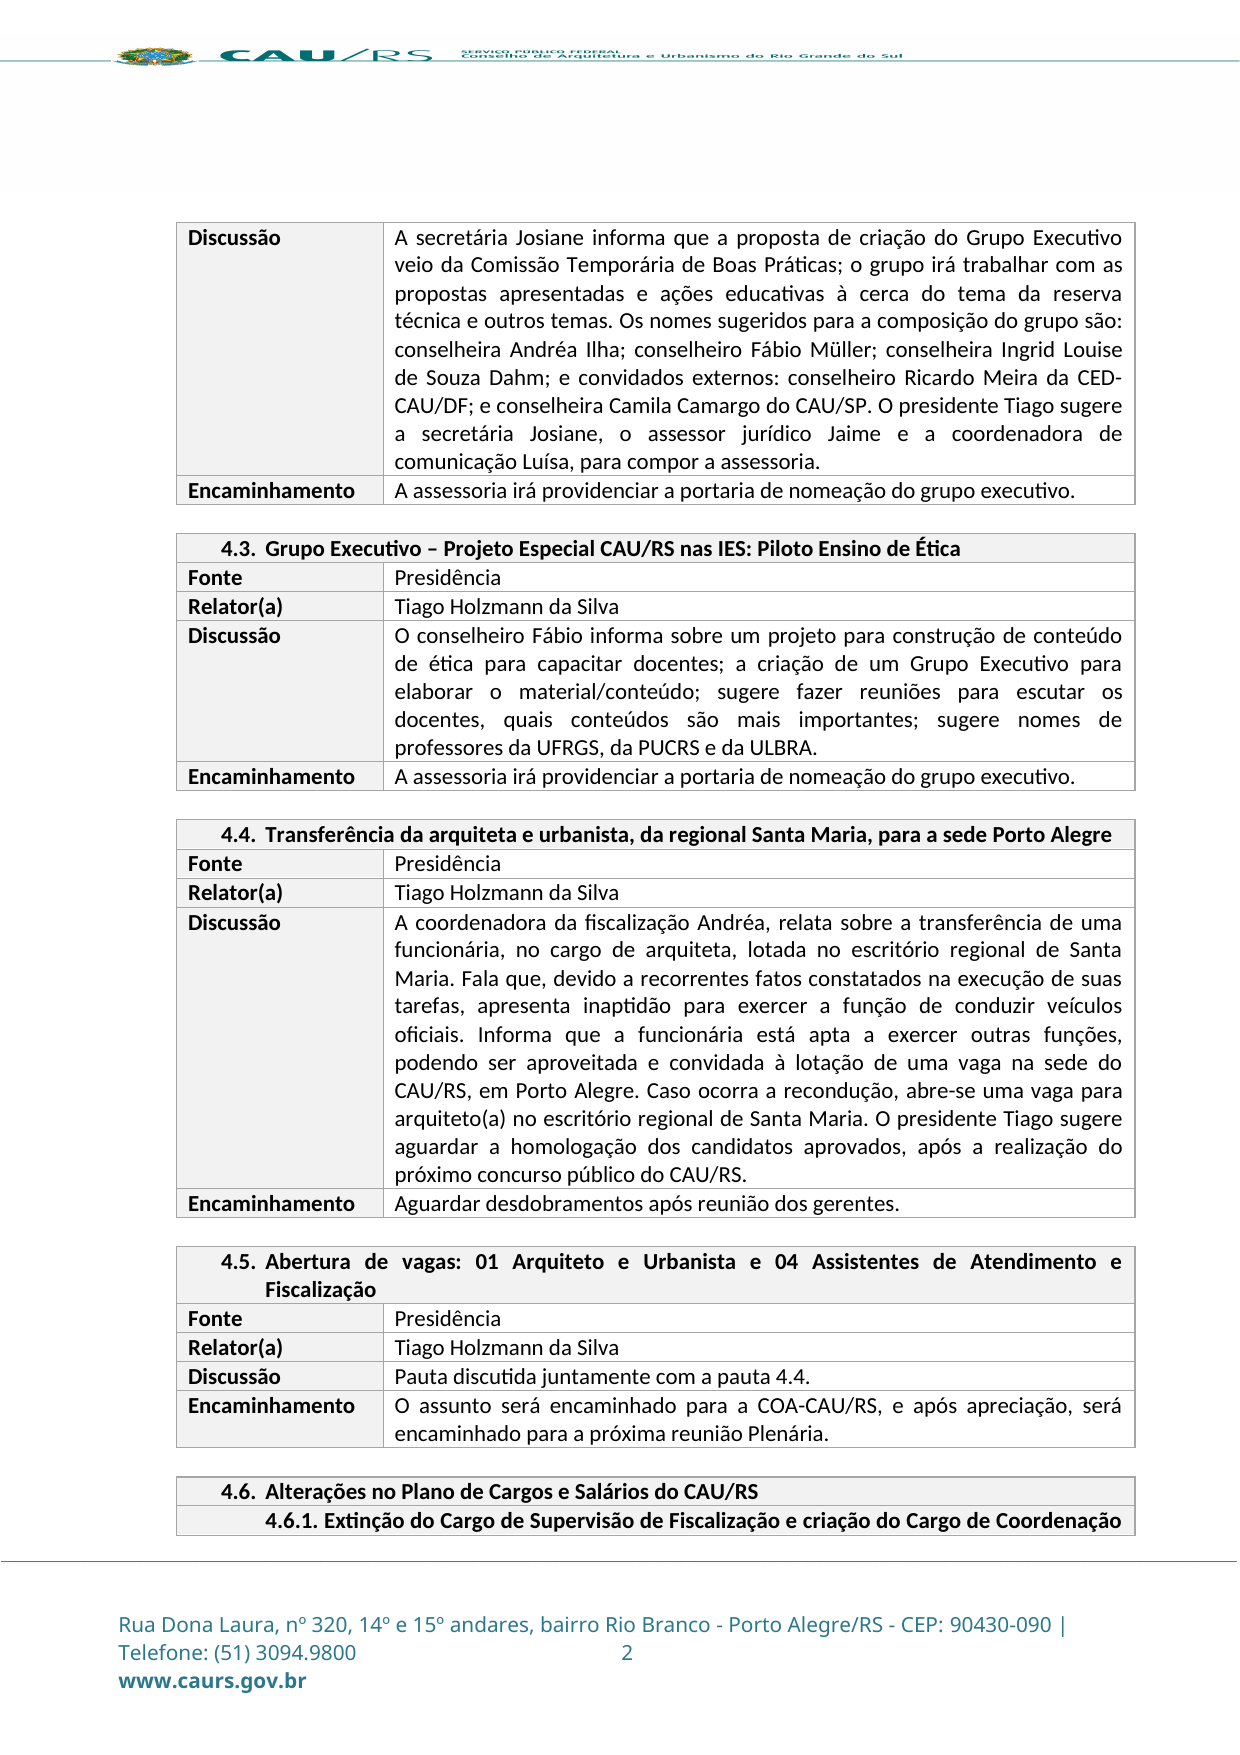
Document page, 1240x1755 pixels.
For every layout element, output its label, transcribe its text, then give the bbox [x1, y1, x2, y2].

table_cell [177, 1218, 1135, 1246]
table_cell Presidência [384, 1304, 1134, 1332]
table_cell Transferência da arquiteta e urbanista, da regional Santa Maria, para a sede Porto Alegre [177, 820, 1134, 848]
table_cell Relator(a) [177, 592, 383, 620]
table_cell Encaminhamento [177, 1189, 383, 1217]
table_cell Alterações no Plano de Cargos e Salários do CAU/RS [177, 1478, 1134, 1505]
table_cell Tiago Holzmann da Silva [384, 1333, 1134, 1361]
table_cell Fonte [177, 563, 383, 591]
table_cell A secretária Josiane informa que a proposta de criação do Grupo Executivo veio da Comissão Temporária de Boas Práticas; o grupo irá trabalhar com as propostas apresentadas e ações educativas à cerca do tema da reserva técnica e outros temas. Os nomes sugeridos para a composição do grupo são: conselheira Andréa Ilha; conselheiro Fábio Müller; conselheira Ingrid Louise de Souza Dahm; e convidados externos: conselheiro Ricardo Meira da CED-CAU/DF; e conselheira Camila Camargo do CAU/SP. O presidente Tiago sugere a secretária Josiane, o assessor jurídico Jaime e a coordenadora de comunicação Luísa, para compor a assessoria. [384, 223, 1134, 475]
table_cell Discussão [177, 223, 383, 475]
table_cell [177, 505, 1135, 533]
table_cell A assessoria irá providenciar a portaria de nomeação do grupo executivo. [384, 476, 1134, 504]
table_cell Fonte [177, 850, 383, 877]
table_cell Relator(a) [177, 879, 383, 907]
table_cell O assunto será encaminhado para a COA-CAU/RS, e após apreciação, será encaminhado para a próxima reunião Plenária. [384, 1391, 1134, 1447]
table_cell O conselheiro Fábio informa sobre um projeto para construção de conteúdo de ética para capacitar docentes; a criação de um Grupo Executivo para elaborar o material/conteúdo; sugere fazer reuniões para escutar os docentes, quais conteúdos são mais importantes; sugere nomes de professores da UFRGS, da PUCRS e da ULBRA. [384, 621, 1134, 761]
table_cell Tiago Holzmann da Silva [384, 592, 1134, 620]
table_cell Pauta discutida juntamente com a pauta 4.4. [384, 1362, 1134, 1390]
table_cell Discussão [177, 1362, 383, 1390]
table_cell Fonte [177, 1304, 383, 1332]
table_cell A coordenadora da fiscalização Andréa, relata sobre a transferência de uma funcionária, no cargo de arquiteta, lotada no escritório regional de Santa Maria. Fala que, devido a recorrentes fatos constatados na execução de suas tarefas, apresenta inaptidão para exercer a função de conduzir veículos oficiais. Informa que a funcionária está apta a exercer outras funções, podendo ser aproveitada e convidada à lotação de uma vaga na sede do CAU/RS, em Porto Alegre. Caso ocorra a recondução, abre-se uma vaga para arquiteto(a) no escritório regional de Santa Maria. O presidente Tiago sugere aguardar a homologação dos candidatos aprovados, após a realização do próximo concurso público do CAU/RS. [384, 908, 1134, 1188]
table_cell 4.6.1. Extinção do Cargo de Supervisão de Fiscalização e criação do Cargo de Coordenação [177, 1506, 1134, 1534]
table_cell Relator(a) [177, 1333, 383, 1361]
table_cell Abertura de vagas: 01 Arquiteto e Urbanista e 04 Assistentes de Atendimento e Fiscalização [177, 1247, 1134, 1303]
table_cell Aguardar desdobramentos após reunião dos gerentes. [384, 1189, 1134, 1217]
table_cell Discussão [177, 908, 383, 1188]
table_cell Discussão [177, 621, 383, 761]
table_cell Encaminhamento [177, 1391, 383, 1447]
table_cell [177, 1448, 1135, 1476]
table_cell A assessoria irá providenciar a portaria de nomeação do grupo executivo. [384, 762, 1134, 790]
table_cell Tiago Holzmann da Silva [384, 879, 1134, 907]
table_cell [177, 791, 1135, 819]
table_cell Presidência [384, 563, 1134, 591]
table_cell Encaminhamento [177, 476, 383, 504]
table_cell Presidência [384, 850, 1134, 877]
table_cell Encaminhamento [177, 762, 383, 790]
table_cell Grupo Executivo – Projeto Especial CAU/RS nas IES: Piloto Ensino de Ética [177, 534, 1134, 562]
